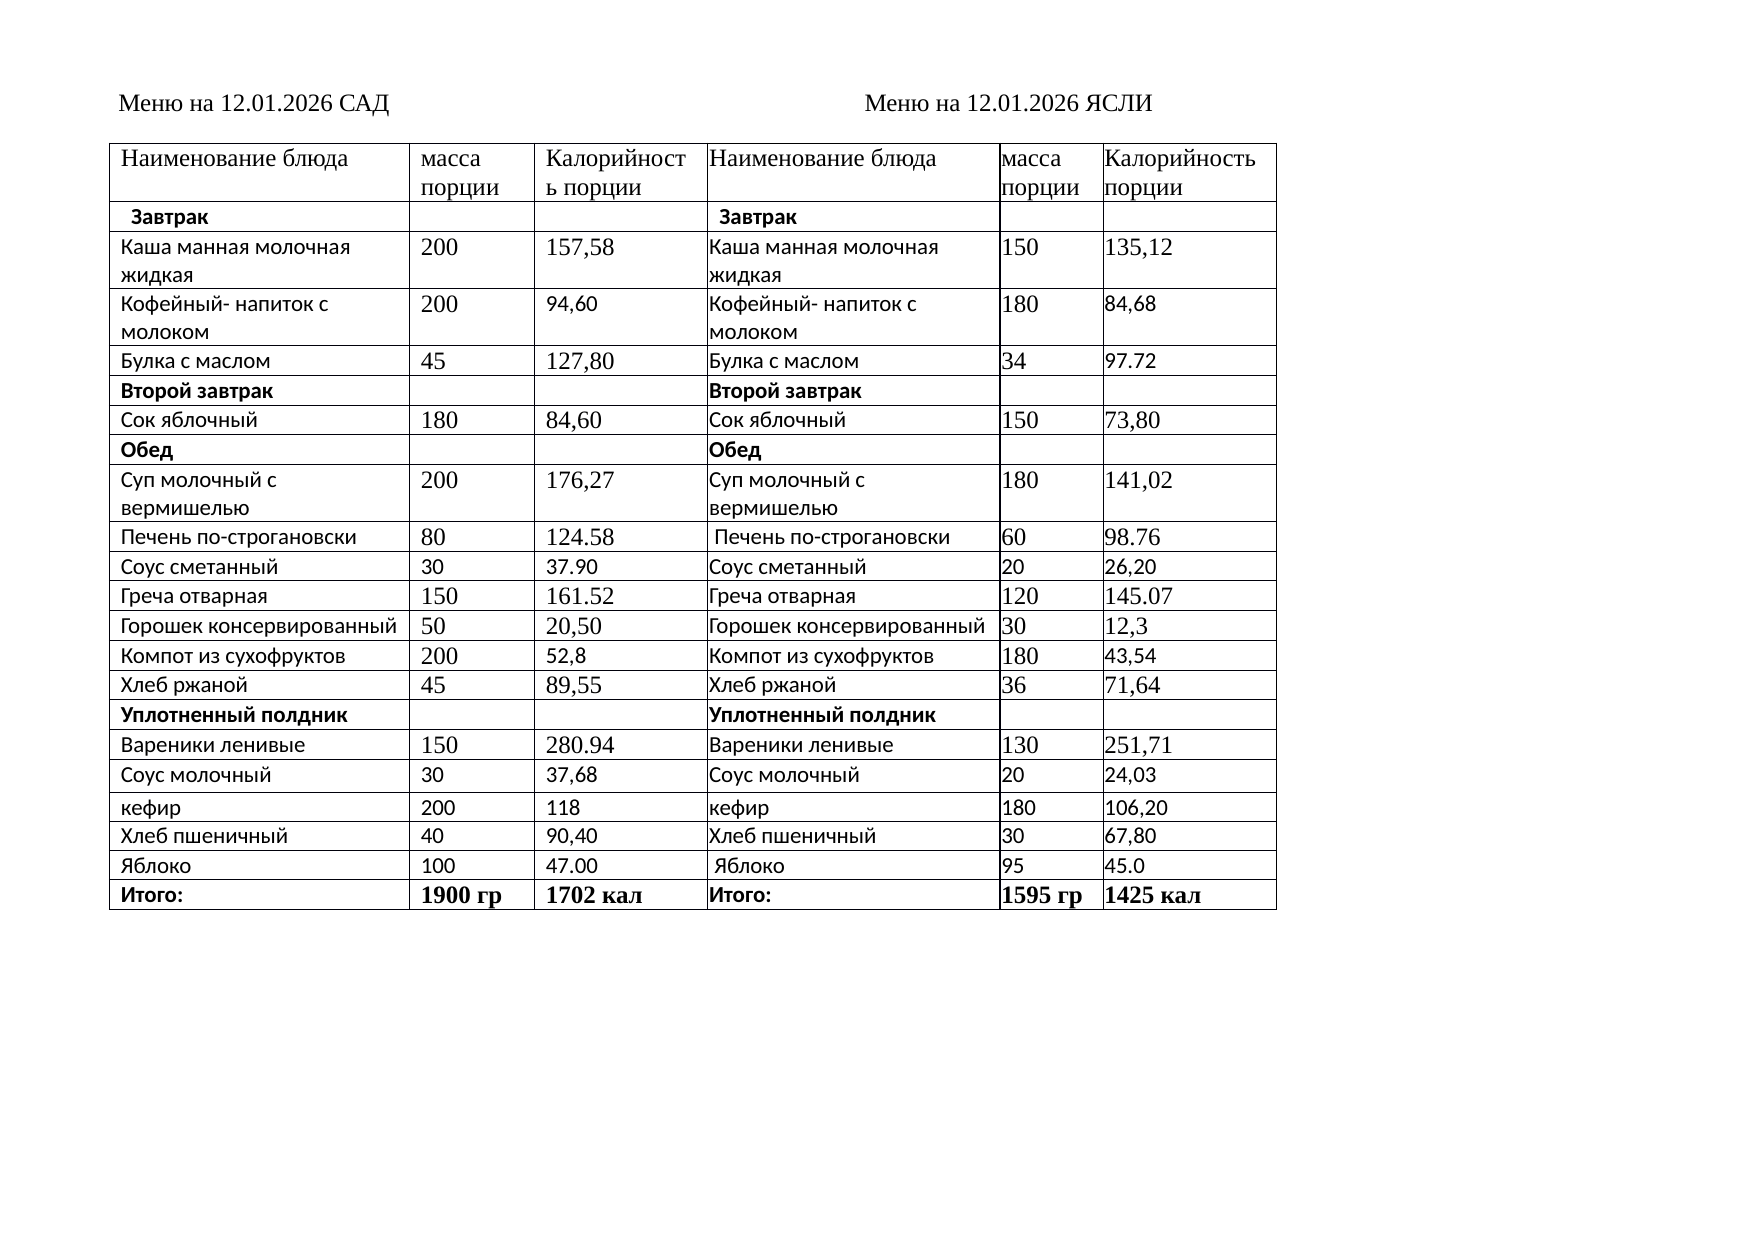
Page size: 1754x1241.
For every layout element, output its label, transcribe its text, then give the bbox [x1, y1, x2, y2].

table_cell 120 [1001, 581, 1103, 610]
table_cell Соус сметанный [110, 552, 409, 580]
table_cell 251,71 [1104, 730, 1276, 759]
table_cell [410, 376, 534, 404]
table_cell [410, 202, 534, 231]
table_cell 1702 кал [535, 880, 707, 908]
table_cell 145.07 [1104, 581, 1276, 610]
table_cell 20 [1001, 552, 1103, 580]
table_cell [410, 700, 534, 729]
table_cell 1425 кал [1104, 880, 1276, 908]
table_cell 150 [1001, 406, 1103, 434]
table_cell 45 [410, 671, 534, 699]
table_cell 40 [410, 822, 534, 850]
table_cell 20 [1001, 760, 1103, 792]
table_cell Завтрак [110, 202, 409, 231]
table_cell Завтрак [708, 202, 999, 231]
table_cell [1001, 435, 1103, 464]
table_cell 34 [1001, 346, 1103, 375]
table_cell 60 [1001, 522, 1103, 551]
table_cell 124.58 [535, 522, 707, 551]
table_cell Итого: [110, 880, 409, 908]
table_cell 94,60 [535, 289, 707, 345]
table_cell 200 [410, 465, 534, 521]
table_cell 180 [1001, 793, 1103, 821]
table_cell Горошек консервированный [110, 611, 409, 640]
table_cell 84,60 [535, 406, 707, 434]
table_cell Компот из сухофруктов [110, 641, 409, 669]
table_cell Печень по-строгановски [110, 522, 409, 551]
table_cell 37.90 [535, 552, 707, 580]
table_cell 150 [410, 730, 534, 759]
table_cell Сок яблочный [110, 406, 409, 434]
table_cell 30 [1001, 822, 1103, 850]
table_cell 30 [410, 760, 534, 792]
table_cell Второй завтрак [708, 376, 999, 404]
table_header масса порции [410, 144, 534, 201]
table_cell 130 [1001, 730, 1103, 759]
table_cell 30 [1001, 611, 1103, 640]
table_cell Греча отварная [110, 581, 409, 610]
table_cell 37,68 [535, 760, 707, 792]
table_cell 150 [1001, 232, 1103, 288]
table_cell [535, 700, 707, 729]
table_cell 45.0 [1104, 851, 1276, 879]
table_cell 180 [1001, 641, 1103, 669]
table_header масса порции [1001, 144, 1103, 201]
table_cell Вареники ленивые [110, 730, 409, 759]
table_cell 45 [410, 346, 534, 375]
table_cell 141,02 [1104, 465, 1276, 521]
table_cell 43,54 [1104, 641, 1276, 669]
table_cell Горошек консервированный [708, 611, 999, 640]
table_cell 20,50 [535, 611, 707, 640]
table_cell [1001, 376, 1103, 404]
table_cell [535, 376, 707, 404]
table_cell Компот из сухофруктов [708, 641, 999, 669]
table_cell 118 [535, 793, 707, 821]
table_cell [1104, 202, 1276, 231]
table_cell Суп молочный с вермишелью [708, 465, 999, 521]
table_cell 180 [1001, 289, 1103, 345]
table_cell Итого: [708, 880, 999, 908]
table_cell Каша манная молочная жидкая [708, 232, 999, 288]
table_cell 180 [410, 406, 534, 434]
table_cell Кофейный- напиток с молоком [708, 289, 999, 345]
table_cell Соус молочный [708, 760, 999, 792]
table_cell 98.76 [1104, 522, 1276, 551]
table_cell 47.00 [535, 851, 707, 879]
table_cell 30 [410, 552, 534, 580]
table_cell Хлеб ржаной [110, 671, 409, 699]
table_cell Второй завтрак [110, 376, 409, 404]
table_cell Обед [708, 435, 999, 464]
table_cell 1595 гр [1001, 880, 1103, 908]
table_cell [1001, 202, 1103, 231]
table_cell 1900 гр [410, 880, 534, 908]
table_cell Соус молочный [110, 760, 409, 792]
table_cell Уплотненный полдник [708, 700, 999, 729]
table_cell Суп молочный с вермишелью [110, 465, 409, 521]
table_cell 200 [410, 641, 534, 669]
table_header Наименование блюда [110, 144, 409, 201]
table_cell 200 [410, 232, 534, 288]
table_cell Обед [110, 435, 409, 464]
table_cell Соус сметанный [708, 552, 999, 580]
table_cell Печень по-строгановски [708, 522, 999, 551]
table_cell 26,20 [1104, 552, 1276, 580]
text Меню на 12.01.2026 САД Меню на 12.01.2026 ЯСЛИ [118, 88, 1636, 117]
table_cell [535, 435, 707, 464]
table_cell Булка с маслом [708, 346, 999, 375]
table_header Наименование блюда [708, 144, 999, 201]
table_cell 24,03 [1104, 760, 1276, 792]
table_cell 176,27 [535, 465, 707, 521]
table_cell [410, 435, 534, 464]
table_cell Яблоко [110, 851, 409, 879]
table_cell Сок яблочный [708, 406, 999, 434]
table_cell [1104, 376, 1276, 404]
table_header Калорийность порции [1104, 144, 1276, 201]
table_cell 135,12 [1104, 232, 1276, 288]
table_cell кефир [708, 793, 999, 821]
table_cell 127,80 [535, 346, 707, 375]
table_cell 52,8 [535, 641, 707, 669]
table_cell кефир [110, 793, 409, 821]
table_cell 89,55 [535, 671, 707, 699]
table_cell Уплотненный полдник [110, 700, 409, 729]
table_cell Булка с маслом [110, 346, 409, 375]
table_cell 80 [410, 522, 534, 551]
table_cell 180 [1001, 465, 1103, 521]
table_cell Каша манная молочная жидкая [110, 232, 409, 288]
table_cell 71,64 [1104, 671, 1276, 699]
table_cell [1104, 435, 1276, 464]
table_cell 97.72 [1104, 346, 1276, 375]
table_cell [1104, 700, 1276, 729]
table_header Калорийность порции [535, 144, 707, 201]
table_cell [535, 202, 707, 231]
table_cell 67,80 [1104, 822, 1276, 850]
table_cell Кофейный- напиток с молоком [110, 289, 409, 345]
table_cell 157,58 [535, 232, 707, 288]
table_cell Яблоко [708, 851, 999, 879]
table_cell [1001, 700, 1103, 729]
table_cell 50 [410, 611, 534, 640]
table_cell 73,80 [1104, 406, 1276, 434]
table_cell 161.52 [535, 581, 707, 610]
table_cell 12,3 [1104, 611, 1276, 640]
table_cell 100 [410, 851, 534, 879]
table_cell 280.94 [535, 730, 707, 759]
table_cell 90,40 [535, 822, 707, 850]
table_cell 95 [1001, 851, 1103, 879]
table_cell Хлеб пшеничный [110, 822, 409, 850]
table_cell Хлеб пшеничный [708, 822, 999, 850]
table_cell 200 [410, 289, 534, 345]
table_cell Греча отварная [708, 581, 999, 610]
table_cell 36 [1001, 671, 1103, 699]
table_cell 200 [410, 793, 534, 821]
table_cell 84,68 [1104, 289, 1276, 345]
table_cell 150 [410, 581, 534, 610]
table_cell Хлеб ржаной [708, 671, 999, 699]
table_cell Вареники ленивые [708, 730, 999, 759]
table_cell 106,20 [1104, 793, 1276, 821]
